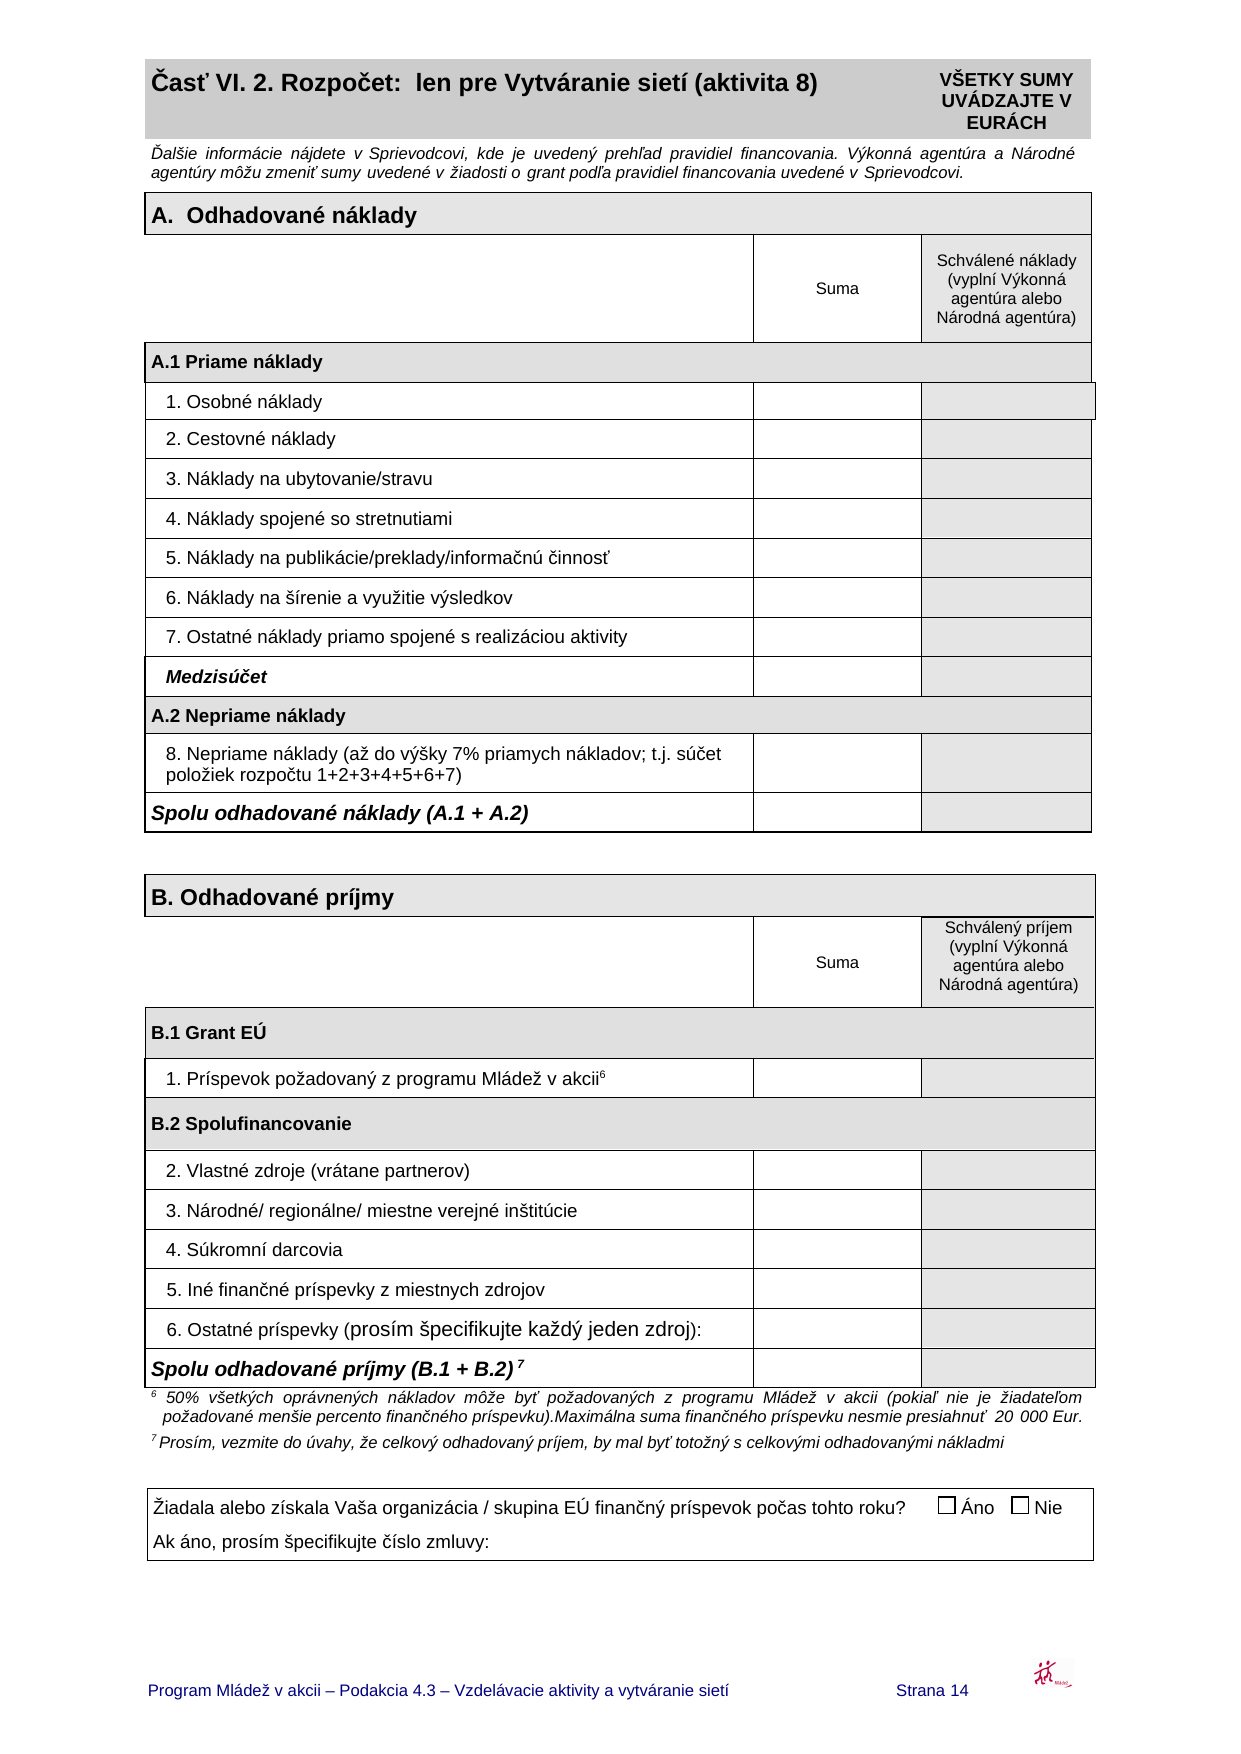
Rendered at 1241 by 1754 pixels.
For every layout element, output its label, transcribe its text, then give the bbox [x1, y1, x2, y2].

table_cell 6 50% všetkých oprávnených nákladov môže byť požadovaných z programu Mládež v akcii (pokiaľ nie je žiadateľom požadované menšie percento finančného príspevku).Maximálna suma finančného príspevku nesmie presiahnuť 20 000 Eur. 7 Prosím, vezmite do úvahy, že celkový odhadovaný príjem, by mal byť totožný s celkovými odhadovanými nákladmi [145, 1388, 1091, 1452]
table_cell 6. Náklady na šírenie a využitie výsledkov [146, 578, 753, 617]
table_cell [922, 578, 1091, 617]
table_cell [1091, 59, 1095, 139]
table_cell [922, 657, 1091, 696]
table_cell [754, 499, 921, 537]
table_header Žiadala alebo získala Vaša organizácia / skupina EÚ finančný príspevok počas tohto roku? Áno Nie Ak áno, prosím špecifikujte číslo zmluvy: [148, 1489, 1093, 1560]
table_cell 6. Ostatné príspevky (prosím špecifikujte každý jeden zdroj): [146, 1309, 753, 1347]
table_cell Suma [754, 917, 921, 1007]
table_cell [754, 1151, 921, 1189]
table_cell 3. Náklady na ubytovanie/stravu [146, 459, 753, 498]
table_cell [1091, 139, 1095, 192]
table_cell Časť VI. 2. Rozpočet: len pre Vytváranie sietí (aktivita 8) [145, 59, 922, 139]
table_cell 1. Príspevok požadovaný z programu Mládež v akcii6 [146, 1059, 753, 1097]
table_cell 8. Nepriame náklady (až do výšky 7% priamych nákladov; t.j. súčet položiek rozpočtu 1+2+3+4+5+6+7) [146, 734, 753, 792]
table_cell A.1 Priame náklady [146, 343, 922, 382]
table_cell [754, 539, 921, 577]
table_cell [922, 1151, 1095, 1189]
table_cell 4. Súkromní darcovia [146, 1230, 753, 1268]
table_cell Schválené náklady (vyplní Výkonná agentúra alebo Národná agentúra) [922, 235, 1091, 342]
table_cell [922, 734, 1091, 792]
table_cell Medzisúčet [146, 657, 753, 696]
table_cell [754, 793, 921, 831]
table_cell [922, 1190, 1095, 1229]
table_cell 2. Cestovné náklady [146, 420, 753, 458]
table_cell B.1 Grant EÚ [146, 1007, 1095, 1058]
table_cell 2. Vlastné zdroje (vrátane partnerov) [146, 1151, 753, 1189]
table_cell [922, 793, 1091, 831]
table_cell [754, 1349, 921, 1387]
table_cell [922, 1309, 1095, 1347]
table_cell [754, 1309, 921, 1347]
table_cell [754, 420, 921, 458]
table_cell [754, 578, 921, 617]
table_cell [145, 833, 1091, 874]
table_cell 5. Náklady na publikácie/preklady/informačnú činnosť [146, 539, 753, 577]
table_cell [754, 1230, 921, 1268]
table_cell [922, 618, 1091, 656]
table_cell [754, 1059, 921, 1097]
table_cell 4. Náklady spojené so stretnutiami [146, 499, 753, 537]
table_cell Suma [754, 235, 921, 342]
table_cell [754, 1269, 921, 1308]
table_cell Schválený príjem (vyplní Výkonná agentúra alebo Národná agentúra) [922, 916, 1095, 1007]
table_cell [922, 343, 1091, 382]
table_cell [922, 1349, 1095, 1387]
table_cell [1091, 1388, 1095, 1452]
table_cell 5. Iné finančné príspevky z miestnych zdrojov [146, 1269, 753, 1308]
table_cell 3. Národné/ regionálne/ miestne verejné inštitúcie [146, 1190, 753, 1229]
table_cell A.2 Nepriame náklady [146, 697, 1091, 733]
table_cell [922, 1269, 1095, 1308]
picture [1031, 1658, 1075, 1688]
table_cell [922, 420, 1091, 458]
table_cell [922, 1230, 1095, 1268]
table_cell [754, 459, 921, 498]
table_cell 1. Osobné náklady [146, 383, 753, 419]
table_cell [754, 618, 921, 656]
table_cell [1091, 831, 1095, 874]
table_cell [922, 1058, 1095, 1097]
table_cell A. Odhadované náklady [146, 193, 1091, 234]
table_cell Spolu odhadované príjmy (B.1 + B.2) 7 [146, 1349, 753, 1387]
table_cell [922, 499, 1091, 537]
table_cell [754, 734, 921, 792]
table_cell [754, 1190, 921, 1229]
table_cell [922, 459, 1091, 498]
table_cell [922, 539, 1091, 577]
table_cell VŠETKY SUMY UVÁDZAJTE V EURÁCH [922, 59, 1091, 139]
table_cell [754, 657, 921, 696]
table_cell 7. Ostatné náklady priamo spojené s realizáciou aktivity [146, 618, 753, 656]
table_cell [145, 235, 753, 342]
table_cell [754, 383, 921, 419]
table_cell B.2 Spolufinancovanie [146, 1098, 1095, 1149]
table_cell [145, 917, 753, 1007]
table_cell Ďalšie informácie nájdete v Sprievodcovi, kde je uvedený prehľad pravidiel financovania. Výkonná agentúra a Národné agentúry môžu zmeniť sumy uvedené v žiadosti o grant podľa pravidiel financovania uvedené v Sprievodcovi. [145, 139, 1091, 192]
table_cell B. Odhadované príjmy [146, 875, 1095, 916]
table_cell Spolu odhadované náklady (A.1 + A.2) [146, 793, 753, 831]
table_cell [922, 383, 1095, 419]
